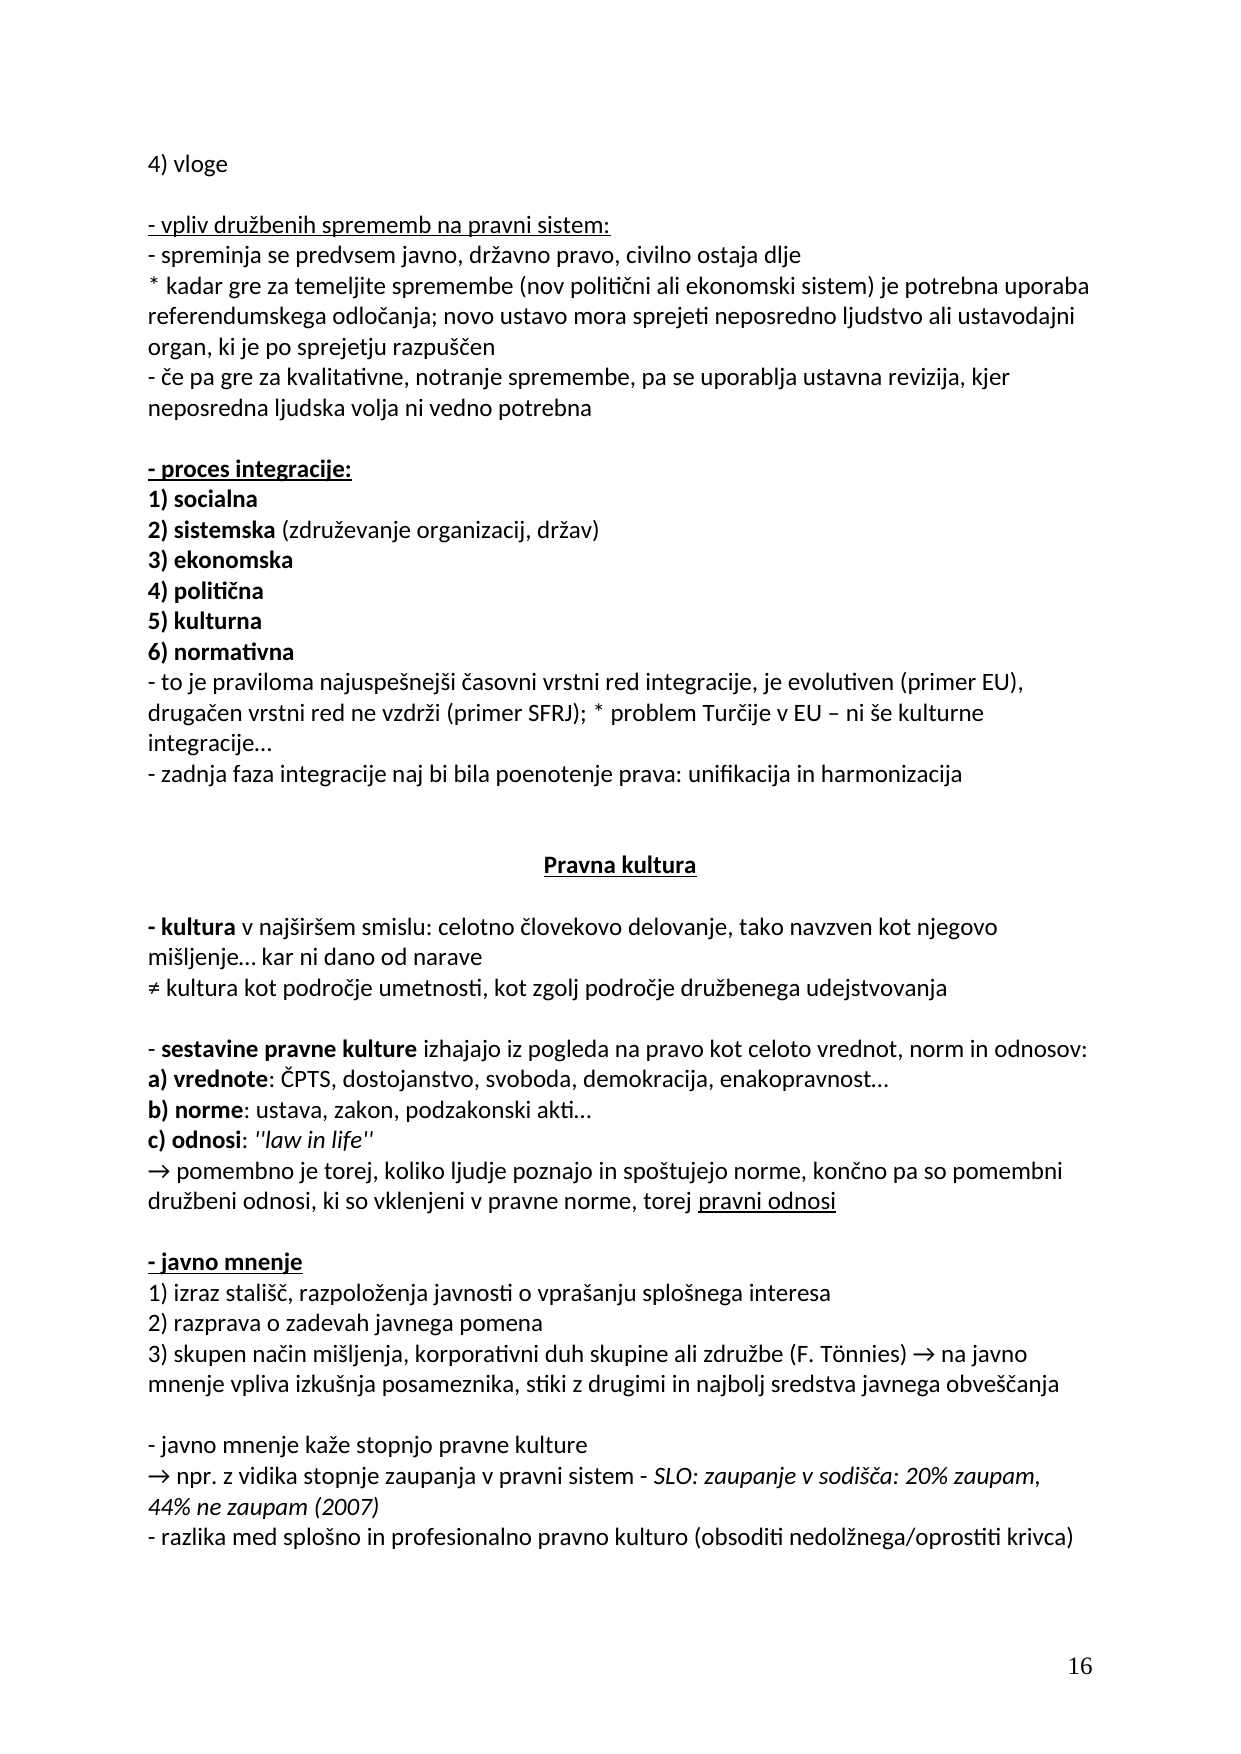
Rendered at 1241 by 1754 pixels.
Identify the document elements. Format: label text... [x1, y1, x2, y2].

text ≠ kultura kot področje umetnosti, kot zgolj področje družbenega udejstvovanja [148, 972, 1092, 1002]
text b) norme: ustava, zakon, podzakonski akti… [148, 1094, 1092, 1124]
text 5) kulturna [148, 606, 1092, 636]
text 1) izraz stališč, razpoloženja javnosti o vprašanju splošnega interesa [148, 1277, 1092, 1307]
text - javno mnenje [148, 1246, 1092, 1277]
text 3) skupen način mišljenja, korporativni duh skupine ali združbe (F. Tönnies) → na javno mnenje vpliva izkušnja posameznika, stiki z drugimi in najbolj sredstva javnega obveščanja [148, 1338, 1092, 1399]
text - spreminja se predvsem javno, državno pravo, civilno ostaja dlje [148, 239, 1092, 270]
text - to je praviloma najuspešnejši časovni vrstni red integracije, je evolutiven (primer EU), drugačen vrstni red ne vzdrži (primer SFRJ); * problem Turčije v EU – ni še kulturne integracije… [148, 667, 1092, 758]
text c) odnosi: ''law in life'' [148, 1124, 1092, 1155]
text 3) ekonomska [148, 544, 1092, 575]
text 2) razprava o zadevah javnega pomena [148, 1307, 1092, 1338]
text - sestavine pravne kulture izhajajo iz pogleda na pravo kot celoto vrednot, norm in odnosov: [148, 1033, 1092, 1063]
text 2) sistemska (združevanje organizacij, držav) [148, 514, 1092, 544]
text - kultura v najširšem smislu: celotno človekovo delovanje, tako navzven kot njegovo mišljenje… kar ni dano od narave [148, 911, 1092, 972]
text - javno mnenje kaže stopnjo pravne kulture [148, 1429, 1092, 1460]
text - proces integracije: [148, 453, 1092, 483]
text * kadar gre za temeljite spremembe (nov politični ali ekonomski sistem) je potrebna uporaba referendumskega odločanja; novo ustavo mora sprejeti neposredno ljudstvo ali ustavodajni organ, ki je po sprejetju razpuščen [148, 270, 1092, 361]
text 1) socialna [148, 483, 1092, 514]
text 4) politična [148, 575, 1092, 606]
text - zadnja faza integracije naj bi bila poenotenje prava: unifikacija in harmonizacija [148, 758, 1092, 789]
text → pomembno je torej, koliko ljudje poznajo in spoštujejo norme, končno pa so pomembni družbeni odnosi, ki so vklenjeni v pravne norme, torej pravni odnosi [148, 1155, 1092, 1216]
text → npr. z vidika stopnje zaupanja v pravni sistem - SLO: zaupanje v sodišča: 20% zaupam, 44% ne zaupam (2007) [148, 1460, 1092, 1521]
text Pravna kultura [148, 850, 1092, 880]
text a) vrednote: ČPTS, dostojanstvo, svoboda, demokracija, enakopravnost… [148, 1063, 1092, 1094]
text 6) normativna [148, 636, 1092, 667]
text - razlika med splošno in profesionalno pravno kulturo (obsoditi nedolžnega/oprostiti krivca) [148, 1521, 1092, 1552]
text - če pa gre za kvalitativne, notranje spremembe, pa se uporablja ustavna revizija, kjer neposredna ljudska volja ni vedno potrebna [148, 361, 1092, 422]
text - vpliv družbenih sprememb na pravni sistem: [148, 209, 1092, 239]
text 4) vloge [148, 148, 1092, 178]
